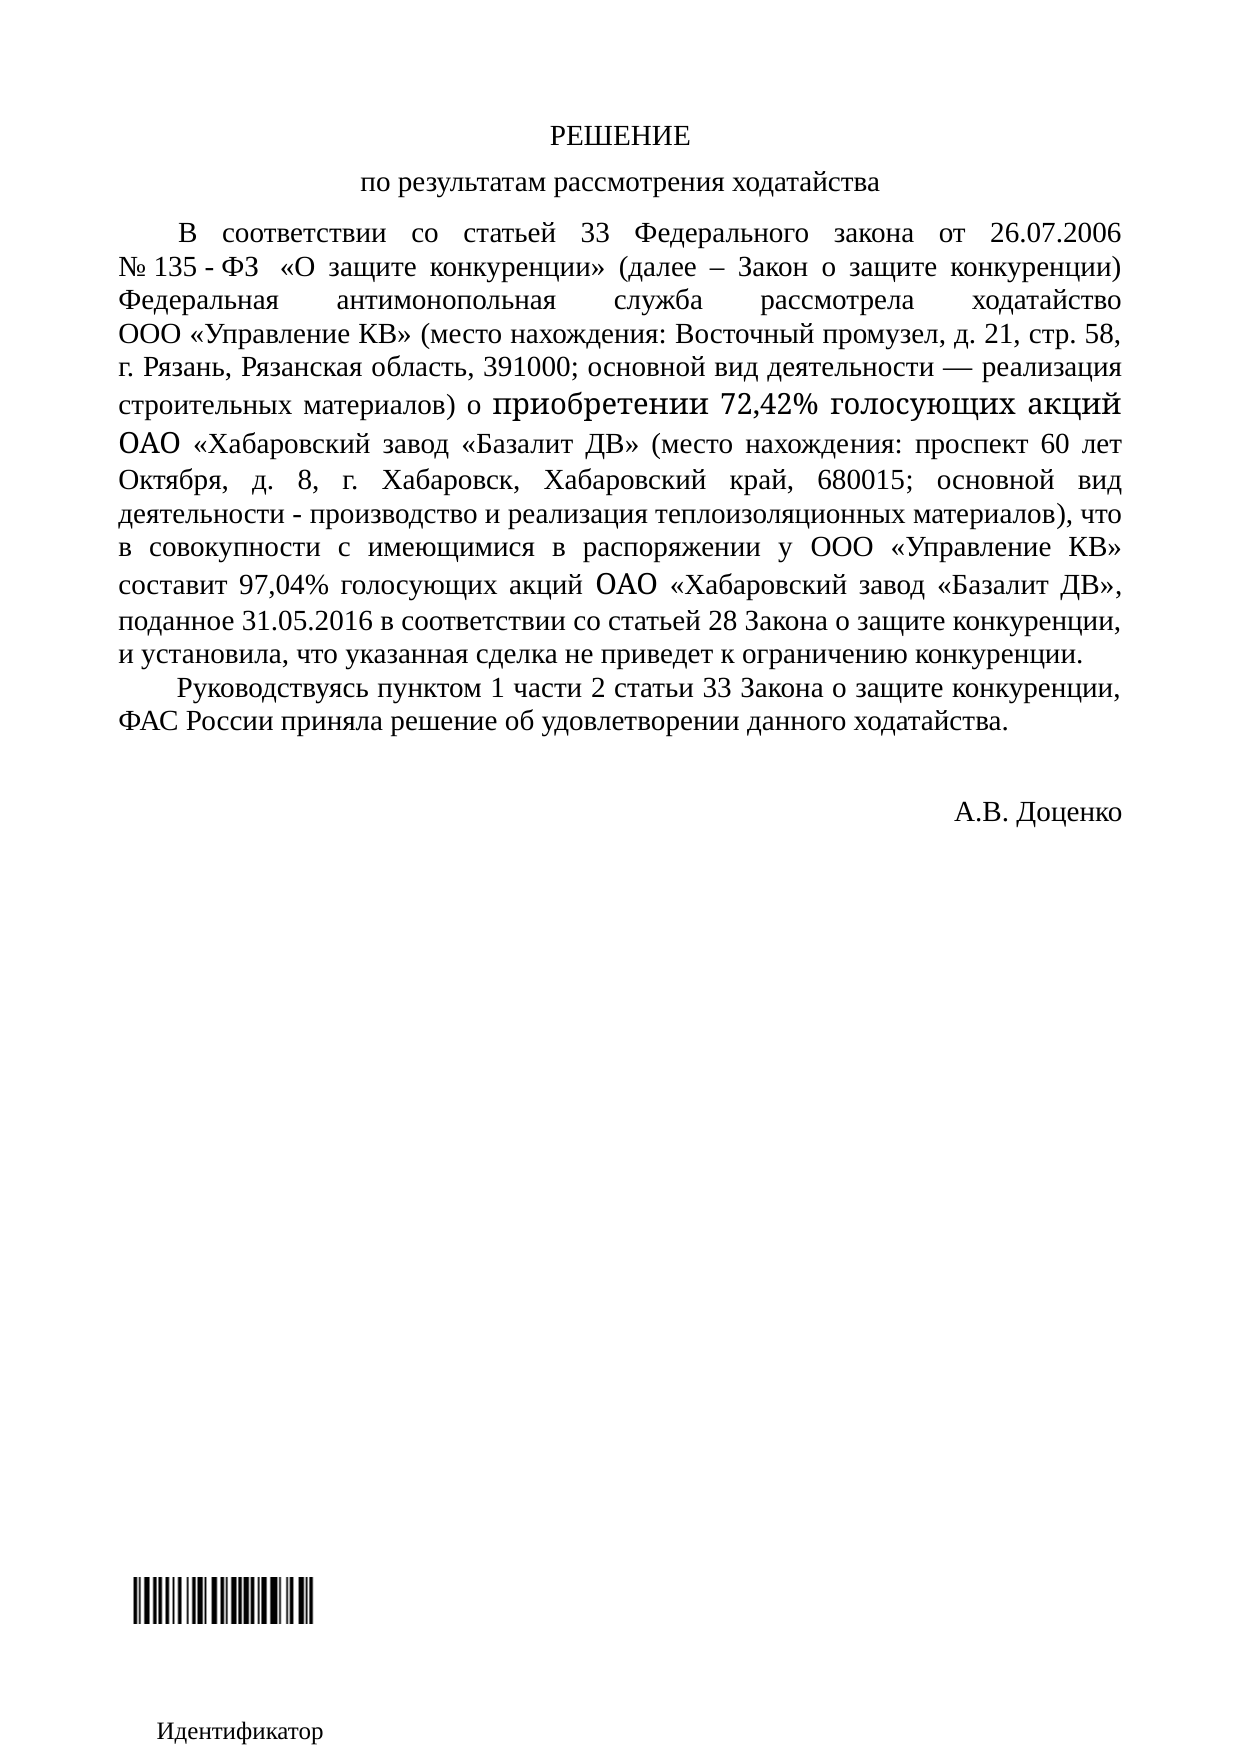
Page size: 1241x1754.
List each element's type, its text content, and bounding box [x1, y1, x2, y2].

text РЕШЕНИЕ [118, 118, 1122, 152]
text А.В. Доценко [118, 794, 1122, 828]
text по результатам рассмотрения ходатайства [118, 164, 1122, 198]
text Руководствуясь пунктом 1 части 2 статьи 33 Закона о защите конкуренции, ФАС России приняла решение об удовлетворении данного ходатайства. [118, 670, 1122, 737]
picture [118, 1577, 331, 1624]
text В соответствии со статьей 33 Федерального закона от 26.07.2006 № 135 - ФЗ «О защите конкуренции» (далее – Закон о защите конкуренции) Федеральная антимонопольная служба рассмотрела ходатайство ООО «Управление КВ» (место нахождения: Восточный промузел, д. 21, стр. 58, г. Рязань, Рязанская область, 391000; основной вид деятельности — реализация строительных материалов) о приобретении 72,42% голосующих акций ОАО «Хабаровский завод «Базалит ДВ» (место нахождения: проспект 60 лет Октября, д. 8, г. Хабаровск, Хабаровский край, 680015; основной вид деятельности - производство и реализация теплоизоляционных материалов), что в совокупности с имеющимися в распоряжении у ООО «Управление КВ» составит 97,04% голосующих акций ОАО «Хабаровский завод «Базалит ДВ», поданное 31.05.2016 в соответствии со статьей 28 Закона о защите конкуренции, и установила, что указанная сделка не приведет к ограничению конкуренции. [118, 215, 1122, 670]
